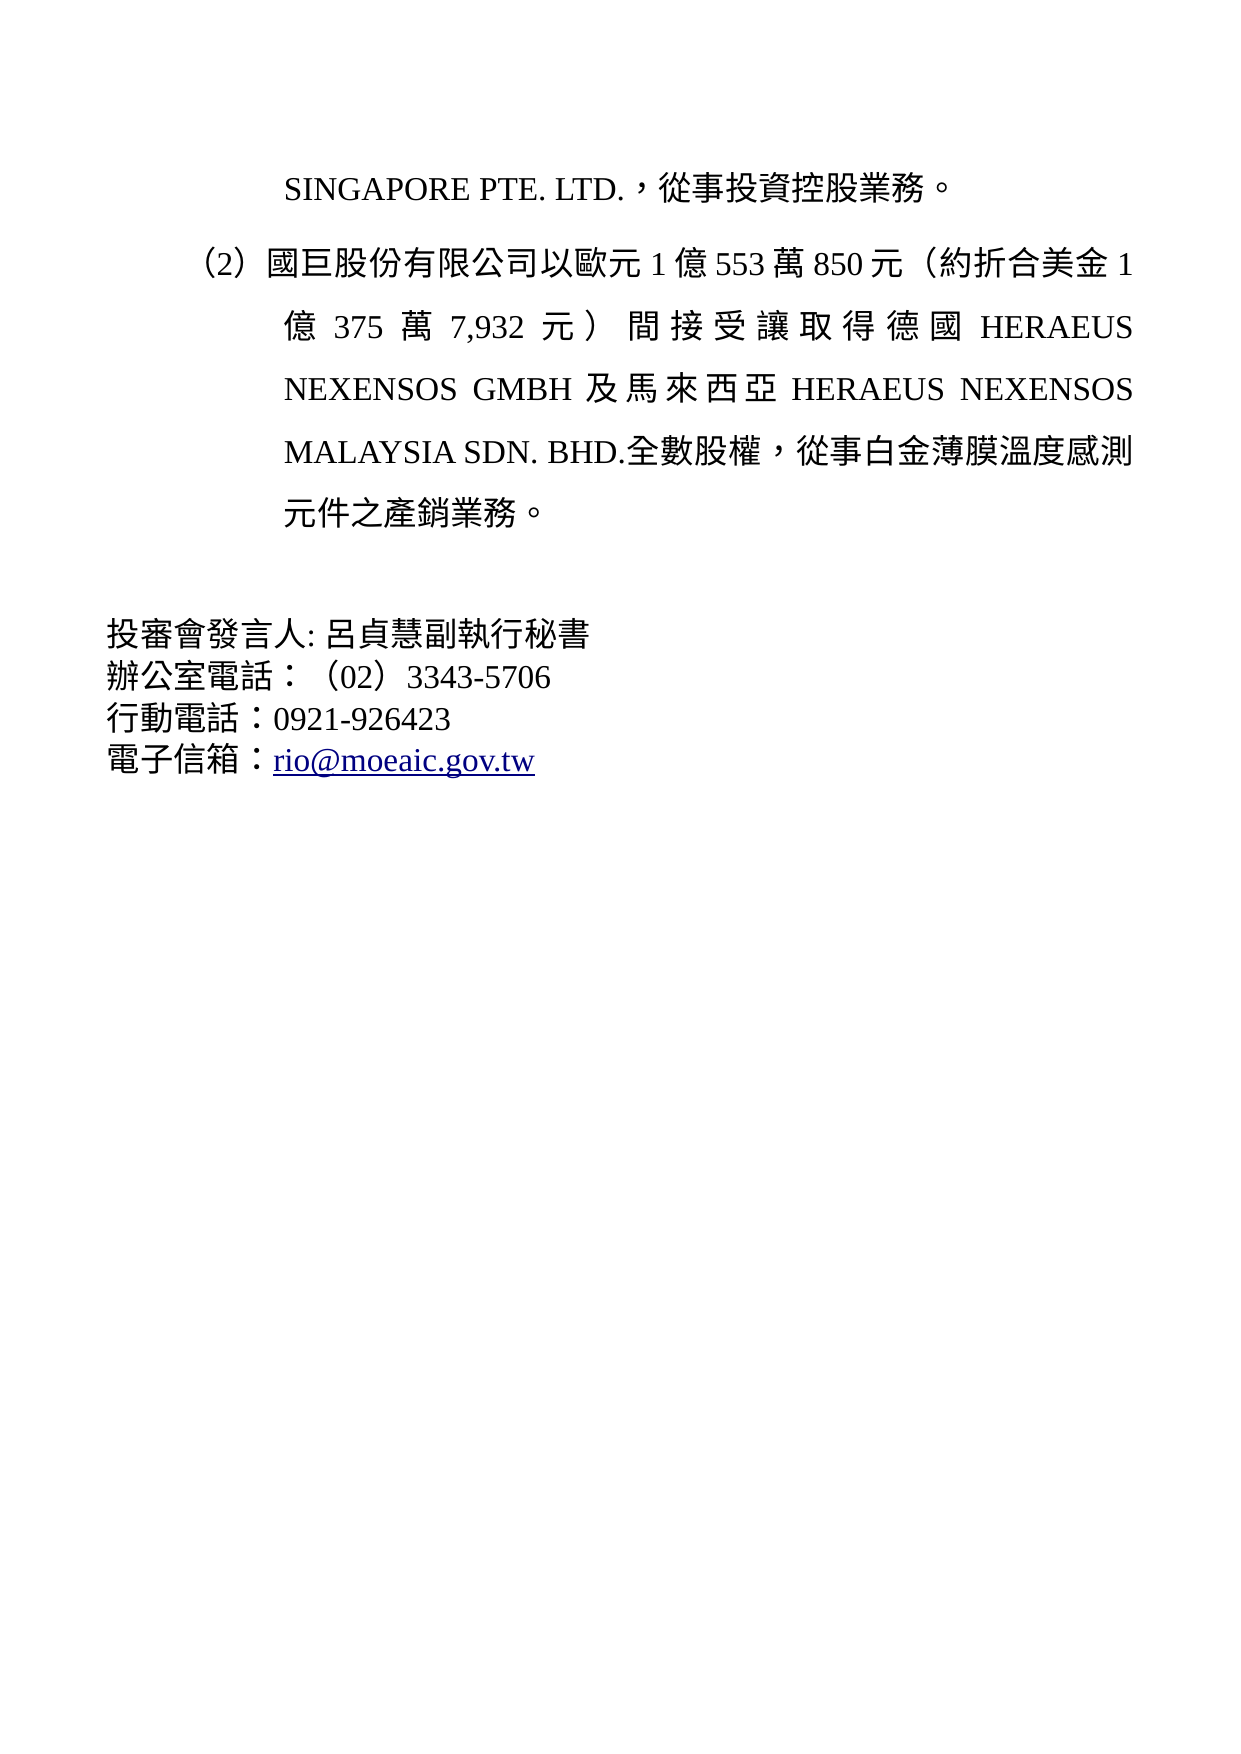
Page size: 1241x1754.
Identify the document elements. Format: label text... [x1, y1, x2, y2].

text 行動電話：0921-926423 [106, 697, 1134, 738]
list 國巨股份有限公司以歐元1億553萬850元（約折合美金1億375萬7,932元）間接受讓取得德國HERAEUS NEXENSOS GMBH及馬來西亞HERAEUS NEXENSOS MALAYSIA SDN. BHD.全數股權，從事白金薄膜溫度感測元件之產銷業務。 [183, 220, 1134, 532]
list SINGAPORE PTE. LTD.，從事投資控股業務。 [183, 145, 1134, 207]
text 電子信箱：rio@moeaic.gov.tw [106, 738, 1134, 780]
text 投審會發言人: 呂貞慧副執行秘書 [106, 613, 1134, 655]
text 辦公室電話：（02）3343-5706 [106, 655, 1134, 697]
